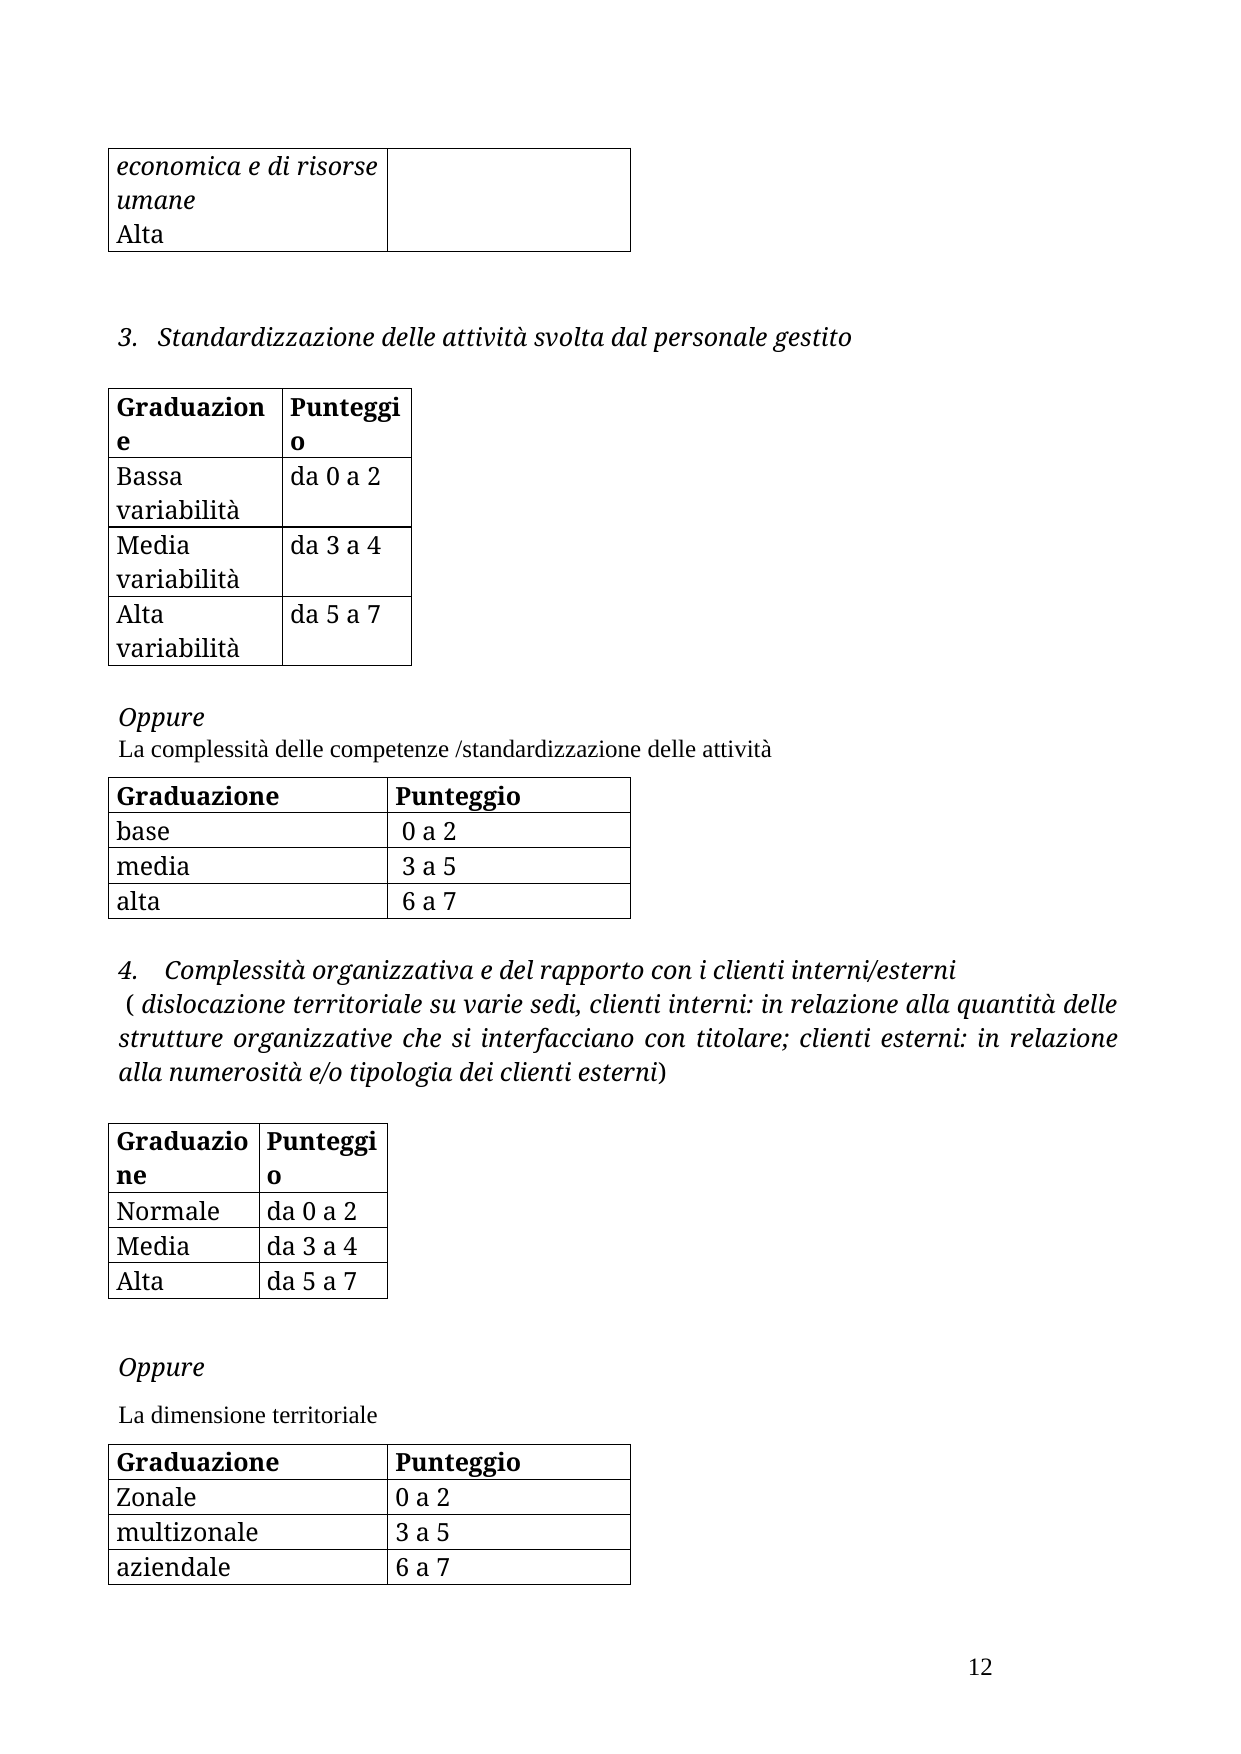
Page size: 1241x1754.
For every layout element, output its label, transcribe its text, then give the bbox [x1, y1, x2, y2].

table_header Graduazione [109, 1124, 259, 1192]
table_cell Normale [109, 1193, 259, 1227]
text ( dislocazione territoriale su varie sedi, clienti interni: in relazione alla quantità delle strutture organizzative che si interfacciano con titolare; clienti esterni: in relazione alla numerosità e/o tipologia dei clienti esterni) [118, 987, 1122, 1089]
table_cell da 0 a 2 [283, 458, 411, 526]
table_cell Alta [109, 1263, 259, 1297]
table_header Graduazione [109, 778, 387, 812]
table_cell Alta variabilità [109, 597, 282, 665]
table_cell 3 a 5 [388, 848, 630, 882]
text 4. Complessità organizzativa e del rapporto con i clienti interni/esterni [118, 953, 1122, 987]
table_cell 0 a 2 [388, 813, 630, 847]
table_cell multizonale [109, 1515, 387, 1549]
table_cell 3 a 5 [388, 1515, 630, 1549]
table_cell Media [109, 1228, 259, 1262]
table_cell Media variabilità [109, 528, 282, 596]
table_header Graduazione [109, 1445, 387, 1479]
table_header Punteggio [388, 778, 630, 812]
table_header Punteggio [260, 1124, 387, 1192]
table_cell da 3 a 4 [260, 1228, 387, 1262]
table_cell base [109, 813, 387, 847]
table_cell economica e di risorse umane Alta [109, 149, 387, 251]
table_cell alta [109, 884, 387, 917]
table_header Punteggio [388, 1445, 630, 1479]
table_cell 0 a 2 [388, 1480, 630, 1514]
table_cell da 5 a 7 [260, 1263, 387, 1297]
table_cell da 5 a 7 [283, 597, 411, 665]
table_cell 6 a 7 [388, 1550, 630, 1584]
text Oppure [118, 1349, 1122, 1383]
table_header Punteggio [283, 389, 411, 457]
table_cell 6 a 7 [388, 884, 630, 917]
table_cell media [109, 848, 387, 882]
table_cell [388, 149, 630, 251]
text La dimensione territoriale [118, 1401, 1122, 1429]
table_cell da 0 a 2 [260, 1193, 387, 1227]
table_cell Zonale [109, 1480, 387, 1514]
table_cell Bassa variabilità [109, 458, 282, 526]
table_cell aziendale [109, 1550, 387, 1584]
table_cell da 3 a 4 [283, 528, 411, 596]
text Oppure [118, 700, 1122, 734]
table_header Graduazione [109, 389, 282, 457]
text 3. Standardizzazione delle attività svolta dal personale gestito [118, 320, 1122, 354]
text La complessità delle competenze /standardizzazione delle attività [118, 734, 1122, 763]
